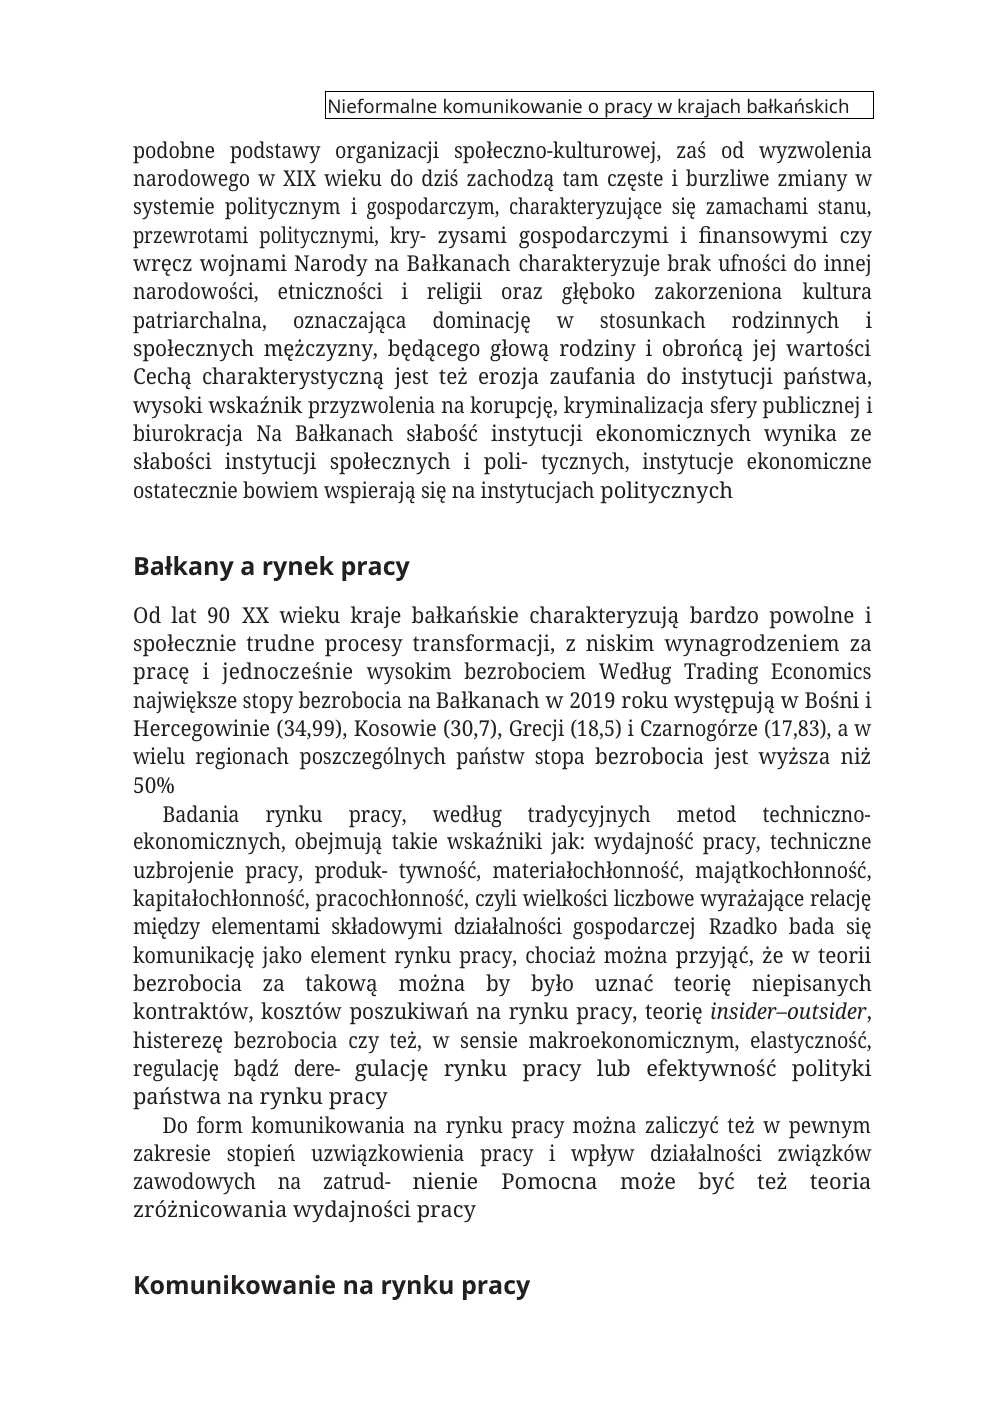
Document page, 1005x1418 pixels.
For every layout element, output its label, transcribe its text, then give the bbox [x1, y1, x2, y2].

subtitle Komunikowanie na rynku pracy [133, 1268, 883, 1302]
text Od lat 90 XX wieku kraje bałkańskie charakteryzują bardzo powolne i społecznie trudne procesy transformacji, z niskim wynagrodzeniem za pracę i jednocześnie wysokim bezrobociem Według Trading Economics największe stopy bezrobocia na Bałkanach w 2019 roku występują w Bośni i Hercegowinie (34,99), Kosowie (30,7), Grecji (18,5) i Czarnogórze (17,83), a w wielu regionach poszczególnych państw stopa bezrobocia jest wyższa niż 50% [133, 601, 872, 799]
text Do form komunikowania na rynku pracy można zaliczyć też w pewnym zakresie stopień uzwiązkowienia pracy i wpływ działalności związków zawodowych na zatrud- nienie Pomocna może być też teoria zróżnicowania wydajności pracy [133, 1111, 872, 1224]
subtitle Bałkany a rynek pracy [133, 549, 883, 583]
text Badania rynku pracy, według tradycyjnych metod techniczno-ekonomicznych, obejmują takie wskaźniki jak: wydajność pracy, techniczne uzbrojenie pracy, produk- tywność, materiałochłonność, majątkochłonność, kapitałochłonność, pracochłonność, czyli wielkości liczbowe wyrażające relację między elementami składowymi działalności gospodarczej Rzadko bada się komunikację jako element rynku pracy, chociaż można przyjąć, że w teorii bezrobocia za takową można by było uznać teorię niepisanych kontraktów, kosztów poszukiwań na rynku pracy, teorię insider–outsider, histerezę bezrobocia czy też, w sensie makroekonomicznym, elastyczność, regulację bądź dere- gulację rynku pracy lub efektywność polityki państwa na rynku pracy [133, 799, 872, 1111]
text podobne podstawy organizacji społeczno-kulturowej, zaś od wyzwolenia narodowego w XIX wieku do dziś zachodzą tam częste i burzliwe zmiany w systemie politycznym i gospodarczym, charakteryzujące się zamachami stanu, przewrotami politycznymi, kry- zysami gospodarczymi i finansowymi czy wręcz wojnami Narody na Bałkanach charakteryzuje brak ufności do innej narodowości, etniczności i religii oraz głęboko zakorzeniona kultura patriarchalna, oznaczająca dominację w stosunkach rodzinnych i społecznych mężczyzny, będącego głową rodziny i obrońcą jej wartości Cechą charakterystyczną jest też erozja zaufania do instytucji państwa, wysoki wskaźnik przyzwolenia na korupcję, kryminalizacja sfery publicznej i biurokracja Na Bałkanach słabość instytucji ekonomicznych wynika ze słabości instytucji społecznych i poli- tycznych, instytucje ekonomiczne ostatecznie bowiem wspierają się na instytucjach politycznych [133, 136, 872, 504]
